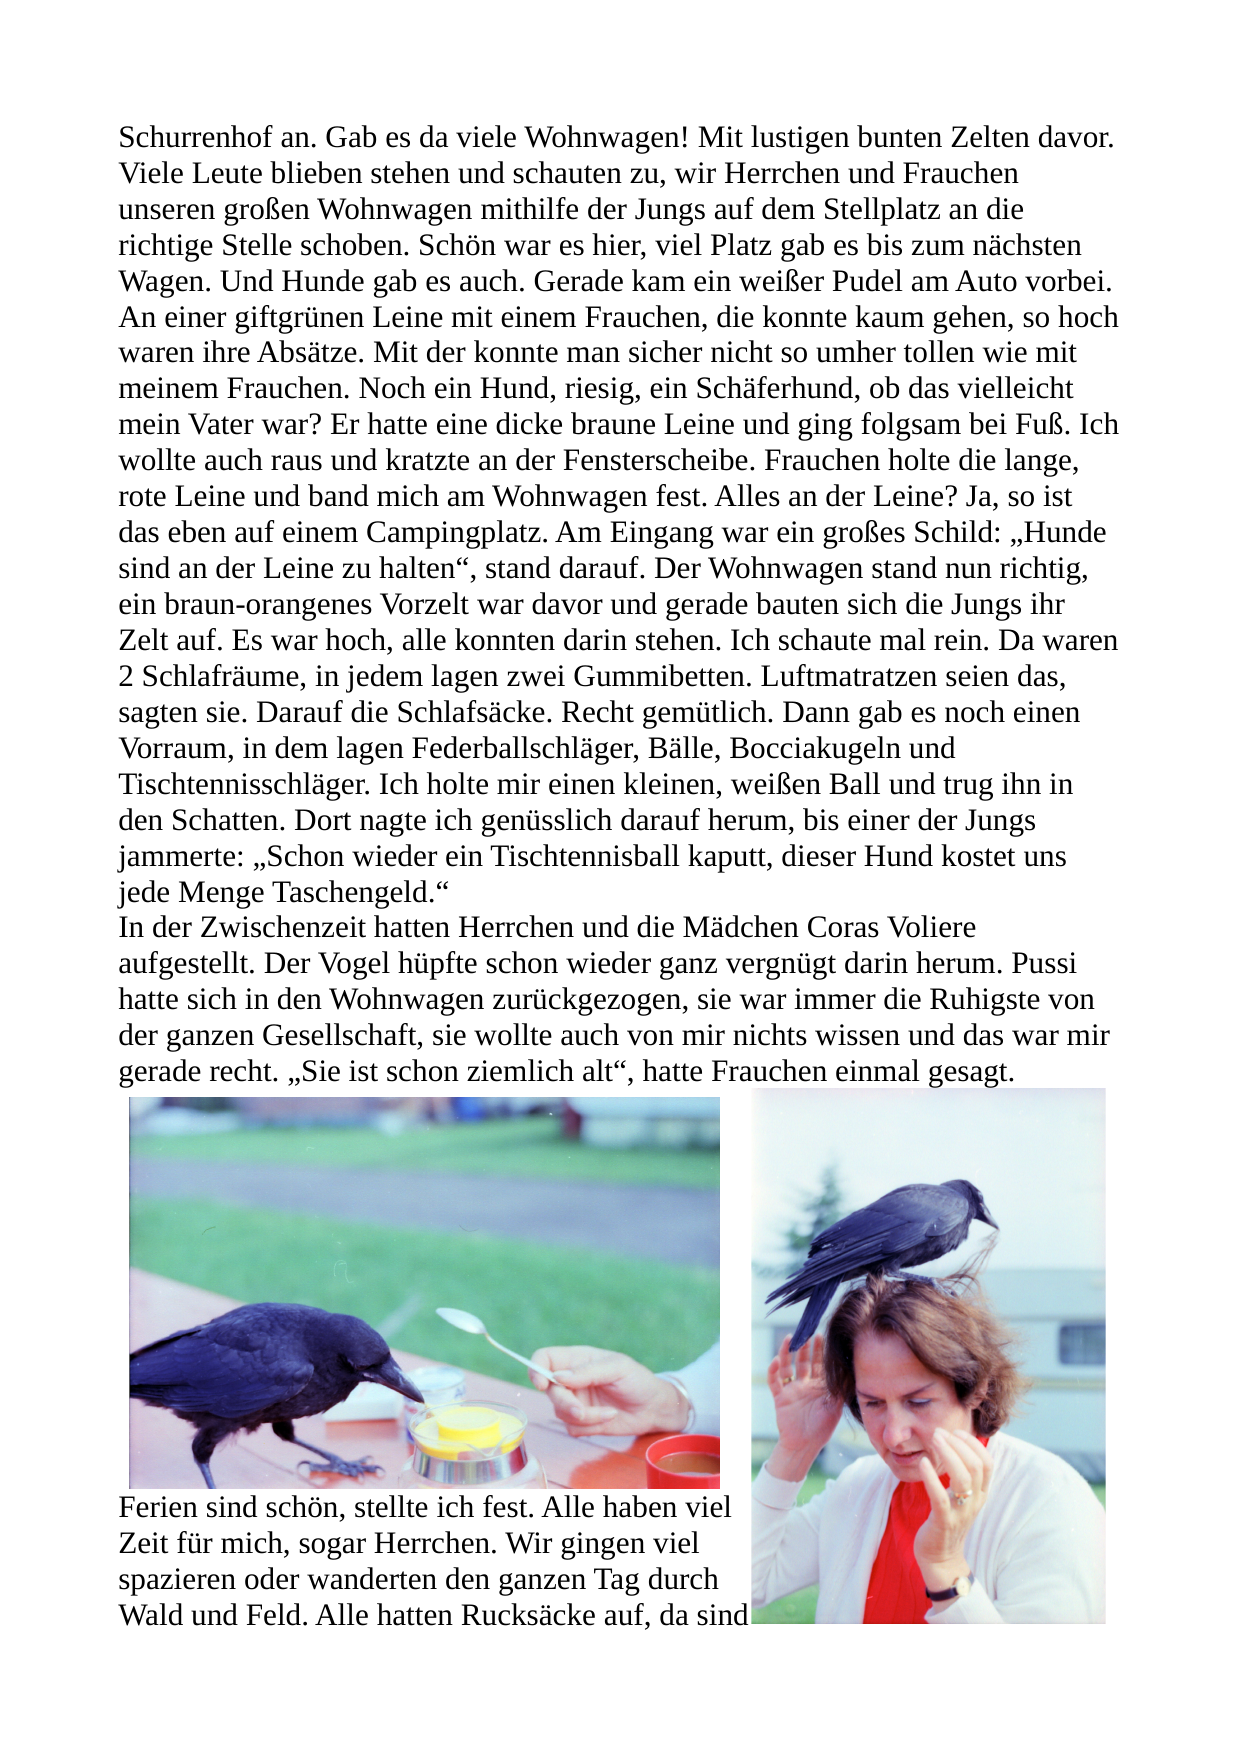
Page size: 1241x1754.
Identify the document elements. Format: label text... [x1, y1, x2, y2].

text In der Zwischenzeit hatten Herrchen und die Mädchen Coras Voliere aufgestellt. Der Vogel hüpfte schon wieder ganz vergnügt darin herum. Pussi hatte sich in den Wohnwagen zurückgezogen, sie war immer die Ruhigste von der ganzen Gesellschaft, sie wollte auch von mir nichts wissen und das war mir gerade recht. „Sie ist schon ziemlich alt“, hatte Frauchen einmal gesagt. [118, 909, 1122, 1088]
text Ferien sind schön, stellte ich fest. Alle haben viel Zeit für mich, sogar Herrchen. Wir gingen viel spazieren oder wanderten den ganzen Tag durch Wald und Feld. Alle hatten Rucksäcke auf, da sind [118, 1088, 1122, 1632]
picture [129, 1097, 720, 1489]
picture [751, 1088, 1106, 1624]
text Schurrenhof an. Gab es da viele Wohnwagen! Mit lustigen bunten Zelten davor. Viele Leute blieben stehen und schauten zu, wir Herrchen und Frauchen unseren großen Wohnwagen mithilfe der Jungs auf dem Stellplatz an die richtige Stelle schoben. Schön war es hier, viel Platz gab es bis zum nächsten Wagen. Und Hunde gab es auch. Gerade kam ein weißer Pudel am Auto vorbei. An einer giftgrünen Leine mit einem Frauchen, die konnte kaum gehen, so hoch waren ihre Absätze. Mit der konnte man sicher nicht so umher tollen wie mit meinem Frauchen. Noch ein Hund, riesig, ein Schäferhund, ob das vielleicht mein Vater war? Er hatte eine dicke braune Leine und ging folgsam bei Fuß. Ich wollte auch raus und kratzte an der Fensterscheibe. Frauchen holte die lange, rote Leine und band mich am Wohnwagen fest. Alles an der Leine? Ja, so ist das eben auf einem Campingplatz. Am Eingang war ein großes Schild: „Hunde sind an der Leine zu halten“, stand darauf. Der Wohnwagen stand nun richtig, ein braun-orangenes Vorzelt war davor und gerade bauten sich die Jungs ihr Zelt auf. Es war hoch, alle konnten darin stehen. Ich schaute mal rein. Da waren 2 Schlafräume, in jedem lagen zwei Gummibetten. Luftmatratzen seien das, sagten sie. Darauf die Schlafsäcke. Recht gemütlich. Dann gab es noch einen Vorraum, in dem lagen Federballschläger, Bälle, Bocciakugeln und Tischtennisschläger. Ich holte mir einen kleinen, weißen Ball und trug ihn in den Schatten. Dort nagte ich genüsslich darauf herum, bis einer der Jungs jammerte: „Schon wieder ein Tischtennisball kaputt, dieser Hund kostet uns jede Menge Taschengeld.“ [118, 118, 1122, 909]
